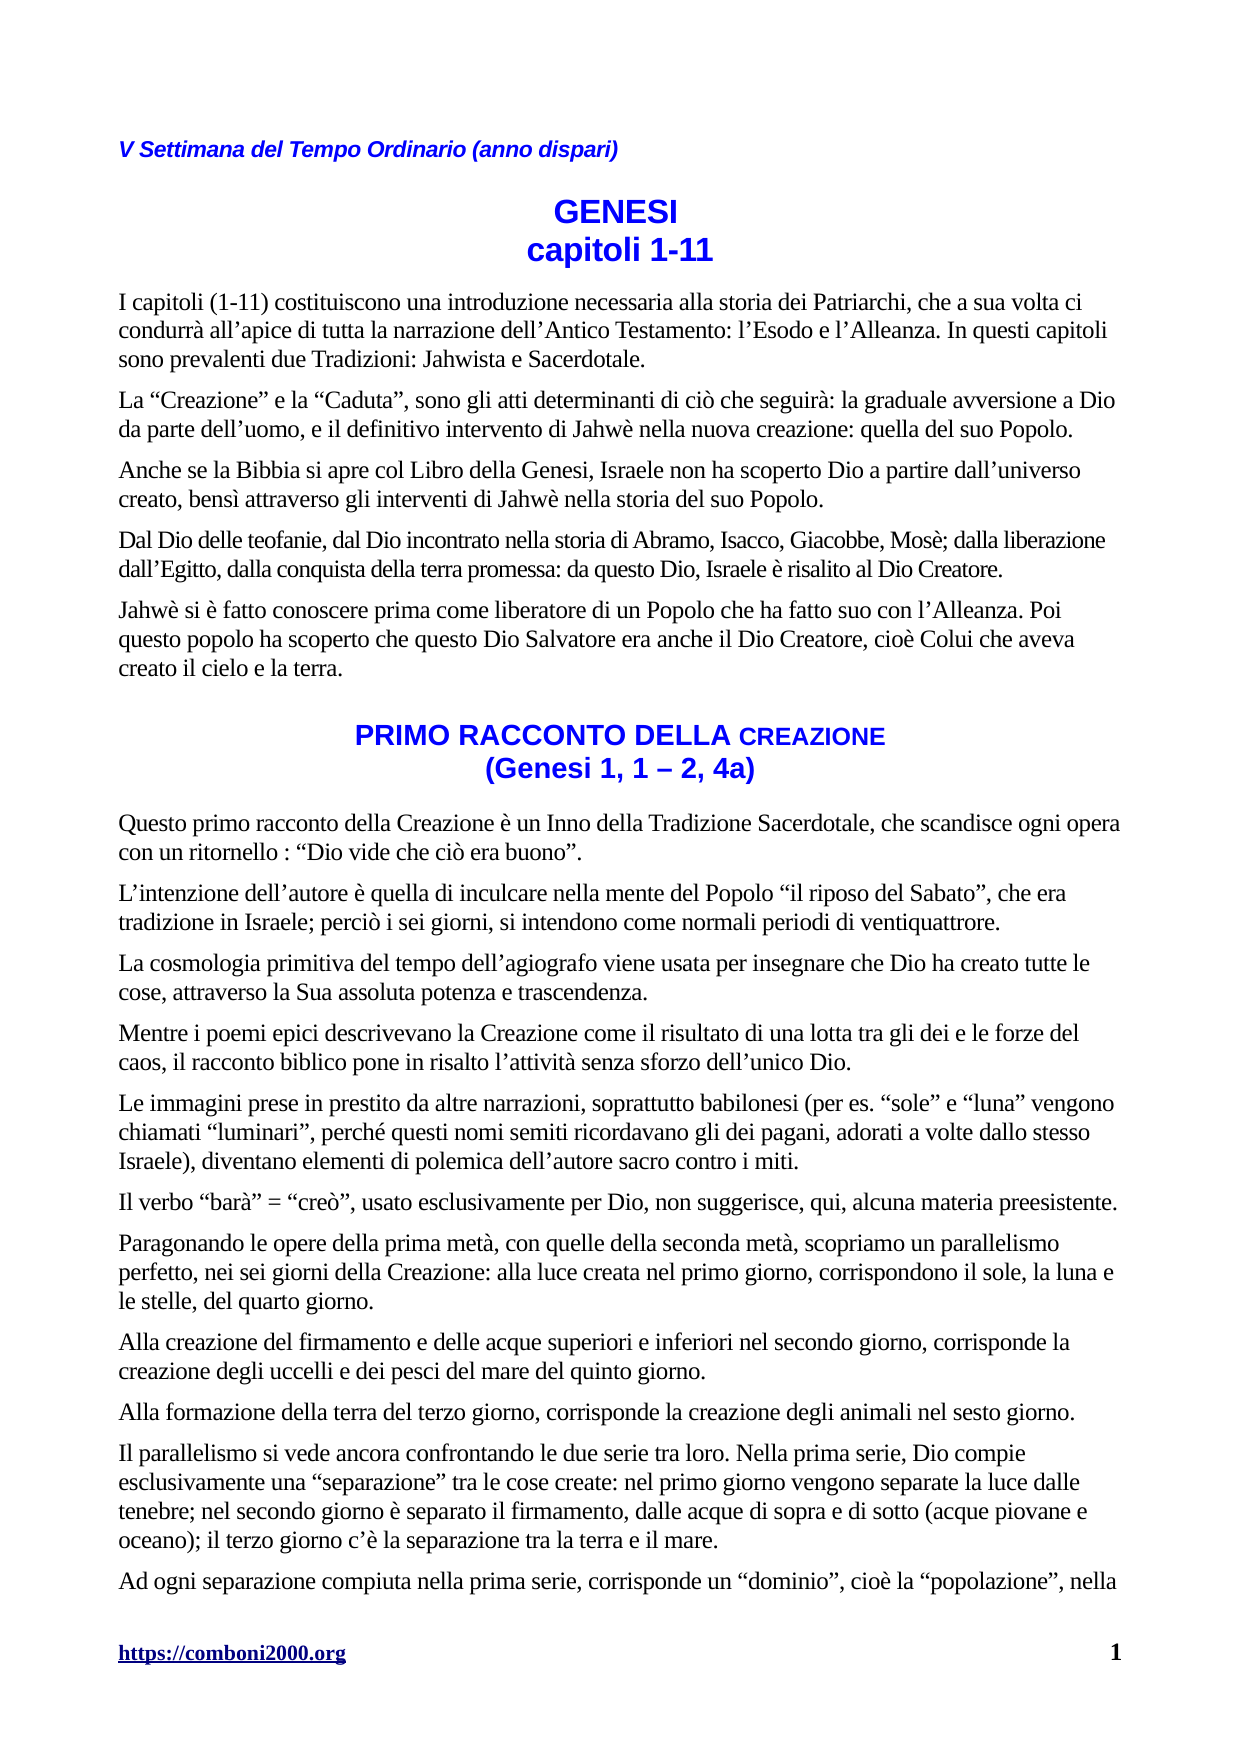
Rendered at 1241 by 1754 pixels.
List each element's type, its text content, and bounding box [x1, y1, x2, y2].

subtitle PRIMO RACCONTO DELLA CREAZIONE (Genesi 1, 1 – 2, 4a) [118, 718, 1122, 785]
text Questo primo racconto della Creazione è un Inno della Tradizione Sacerdotale, che scandisce ogni opera con un ritornello : “Dio vide che ciò era buono”. [118, 808, 1122, 866]
text Il parallelismo si vede ancora confrontando le due serie tra loro. Nella prima serie, Dio compie esclusivamente una “separazione” tra le cose create: nel primo giorno vengono separate la luce dalle tenebre; nel secondo giorno è separato il firmamento, dalle acque di sopra e di sotto (acque piovane e oceano); il terzo giorno c’è la separazione tra la terra e il mare. [118, 1438, 1122, 1553]
text Alla creazione del firmamento e delle acque superiori e inferiori nel secondo giorno, corrisponde la creazione degli uccelli e dei pesci del mare del quinto giorno. [118, 1327, 1122, 1385]
text Dal Dio delle teofanie, dal Dio incontrato nella storia di Abramo, Isacco, Giacobbe, Mosè; dalla liberazione dall’Egitto, dalla conquista della terra promessa: da questo Dio, Israele è risalito al Dio Creatore. [118, 525, 1122, 583]
text L’intenzione dell’autore è quella di inculcare nella mente del Popolo “il riposo del Sabato”, che era tradizione in Israele; perciò i sei giorni, si intendono come normali periodi di ventiquattrore. [118, 878, 1122, 936]
subtitle V Settimana del Tempo Ordinario (anno dispari) [118, 136, 1122, 162]
text La “Creazione” e la “Caduta”, sono gli atti determinanti di ciò che seguirà: la graduale avversione a Dio da parte dell’uomo, e il definitivo intervento di Jahwè nella nuova creazione: quella del suo Popolo. [118, 385, 1122, 443]
text Jahwè si è fatto conoscere prima come liberatore di un Popolo che ha fatto suo con l’Alleanza. Poi questo popolo ha scoperto che questo Dio Salvatore era anche il Dio Creatore, cioè Colui che aveva creato il cielo e la terra. [118, 595, 1122, 682]
text Le immagini prese in prestito da altre narrazioni, soprattutto babilonesi (per es. “sole” e “luna” vengono chiamati “luminari”, perché questi nomi semiti ricordavano gli dei pagani, adorati a volte dallo stesso Israele), diventano elementi di polemica dell’autore sacro contro i miti. [118, 1088, 1122, 1175]
text Alla formazione della terra del terzo giorno, corrisponde la creazione degli animali nel sesto giorno. [118, 1397, 1122, 1426]
subtitle GENESI capitoli 1-11 [118, 192, 1122, 269]
text Anche se la Bibbia si apre col Libro della Genesi, Israele non ha scoperto Dio a partire dall’universo creato, bensì attraverso gli interventi di Jahwè nella storia del suo Popolo. [118, 455, 1122, 513]
text Paragonando le opere della prima metà, con quelle della seconda metà, scopriamo un parallelismo perfetto, nei sei giorni della Creazione: alla luce creata nel primo giorno, corrispondono il sole, la luna e le stelle, del quarto giorno. [118, 1228, 1122, 1315]
text Mentre i poemi epici descrivevano la Creazione come il risultato di una lotta tra gli dei e le forze del caos, il racconto biblico pone in risalto l’attività senza sforzo dell’unico Dio. [118, 1018, 1122, 1076]
text Ad ogni separazione compiuta nella prima serie, corrisponde un “dominio”, cioè la “popolazione”, nella [118, 1566, 1122, 1595]
text La cosmologia primitiva del tempo dell’agiografo viene usata per insegnare che Dio ha creato tutte le cose, attraverso la Sua assoluta potenza e trascendenza. [118, 948, 1122, 1006]
text I capitoli (1-11) costituiscono una introduzione necessaria alla storia dei Patriarchi, che a sua volta ci condurrà all’apice di tutta la narrazione dell’Antico Testamento: l’Esodo e l’Alleanza. In questi capitoli sono prevalenti due Tradizioni: Jahwista e Sacerdotale. [118, 287, 1122, 373]
text Il verbo “barà” = “creò”, usato esclusivamente per Dio, non suggerisce, qui, alcuna materia preesistente. [118, 1187, 1122, 1216]
